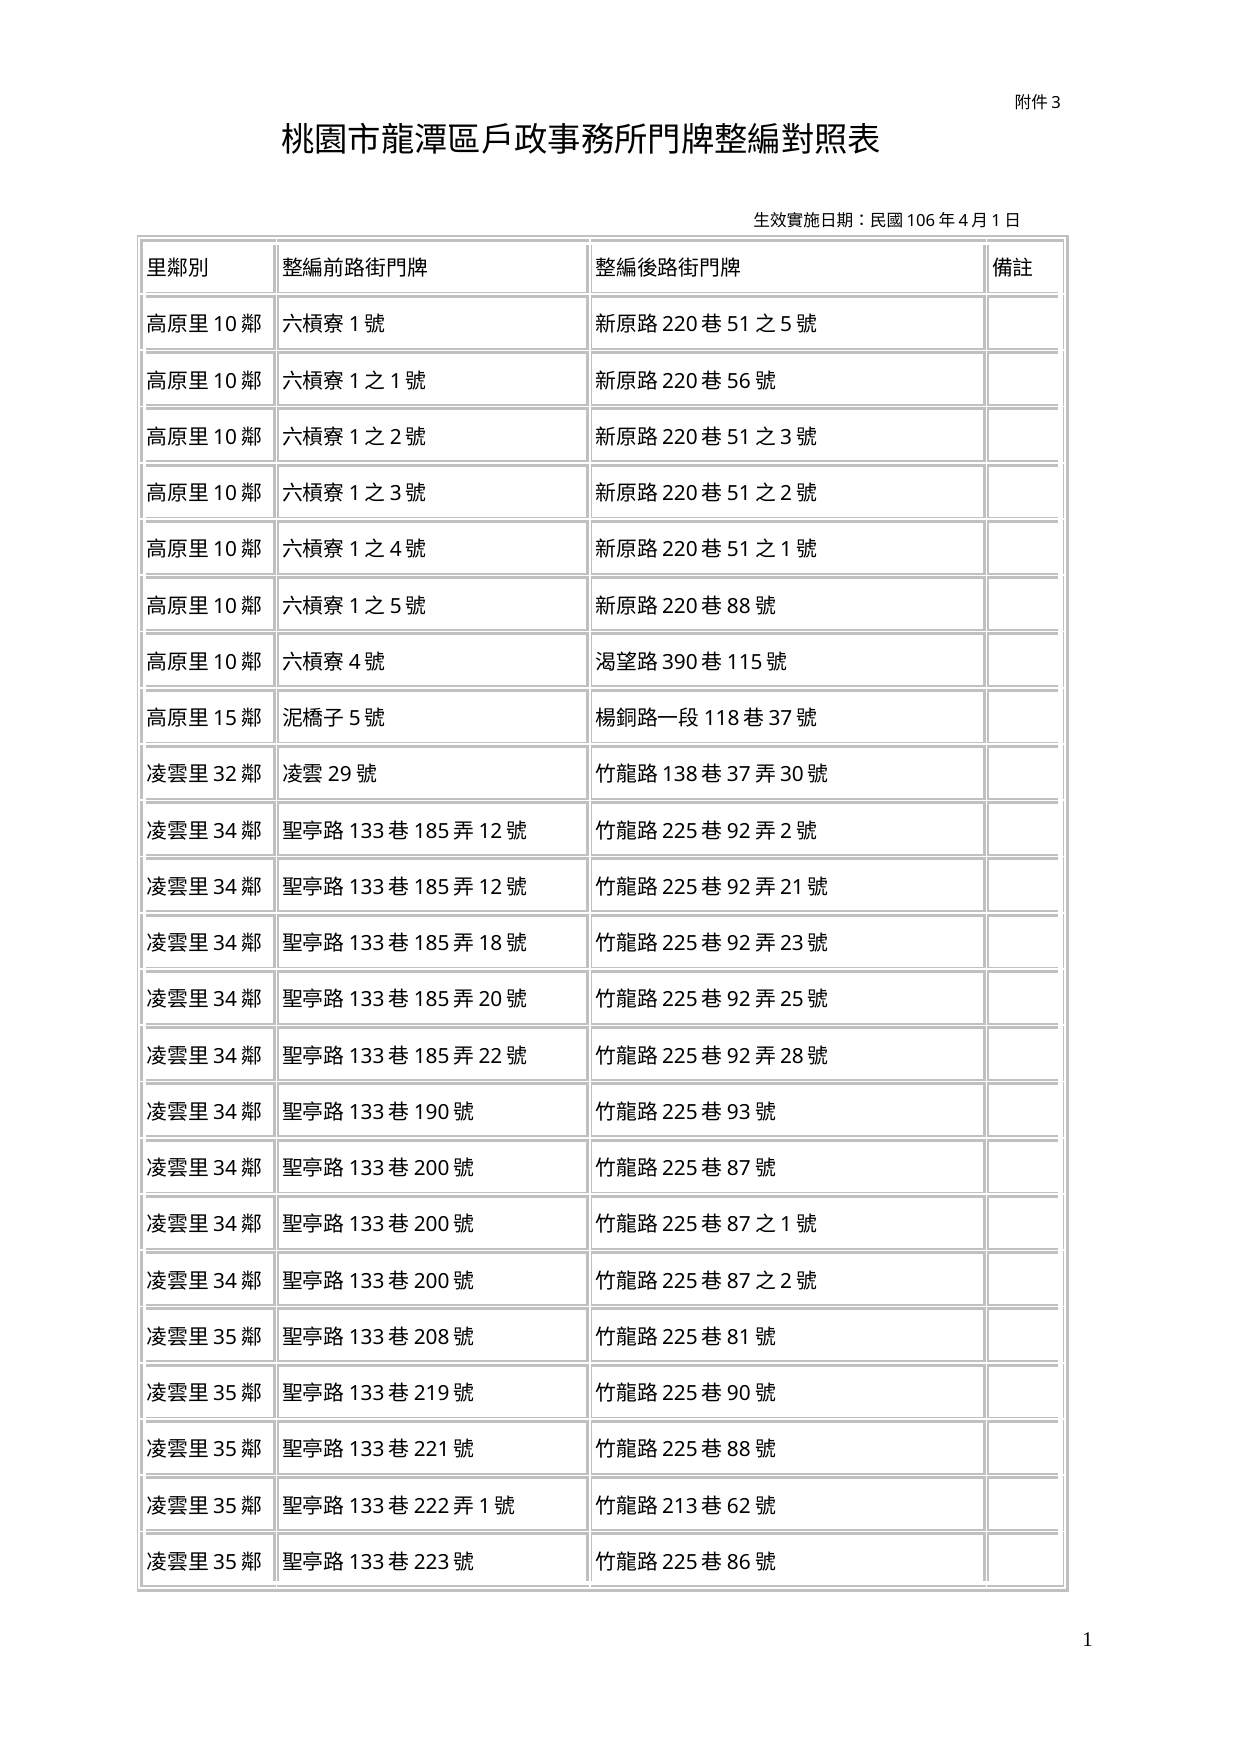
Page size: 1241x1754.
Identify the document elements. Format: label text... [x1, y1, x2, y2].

table_cell 新原路220巷51之1號 [592, 523, 983, 573]
table_cell 新原路220巷88號 [592, 579, 983, 629]
table_cell 凌雲29號 [279, 748, 586, 798]
table_cell 聖亭路133巷185弄20號 [279, 973, 586, 1023]
table_cell [986, 1248, 1066, 1304]
table_cell 竹龍路225巷87之1號 [592, 1198, 983, 1248]
table_cell 凌雲里34鄰 [140, 910, 276, 967]
table_header 整編後路街門牌 [589, 237, 986, 292]
table_cell 竹龍路225巷93號 [592, 1085, 983, 1135]
table_cell 竹龍路225巷90號 [592, 1367, 983, 1417]
table_cell 高原里10鄰 [140, 292, 276, 348]
table_cell 凌雲里35鄰 [140, 1473, 276, 1529]
table_cell 渴望路390巷115號 [592, 635, 983, 685]
table_cell 凌雲里34鄰 [140, 1192, 276, 1248]
table_cell [986, 1079, 1066, 1135]
table_cell 聖亭路133巷190號 [279, 1085, 586, 1135]
table_cell 聖亭路133巷200號 [279, 1198, 586, 1248]
table_cell 高原里10鄰 [140, 348, 276, 404]
table_cell [986, 573, 1066, 629]
table_cell 六槓寮1之1號 [279, 354, 586, 404]
table_header 整編前路街門牌 [276, 237, 589, 292]
table_cell [986, 1135, 1066, 1192]
table_cell 高原里15鄰 [140, 685, 276, 742]
table_cell 六槓寮1之2號 [279, 410, 586, 460]
table_cell 凌雲里34鄰 [140, 967, 276, 1023]
table_cell 凌雲里34鄰 [140, 854, 276, 910]
table_cell 凌雲里34鄰 [140, 1079, 276, 1135]
table_cell [986, 910, 1066, 967]
table_cell 聖亭路133巷200號 [279, 1142, 586, 1192]
table_cell [986, 1360, 1066, 1417]
table_cell [986, 685, 1066, 742]
table_cell 凌雲里32鄰 [140, 742, 276, 798]
table_cell 聖亭路133巷200號 [279, 1254, 586, 1304]
table_cell 竹龍路213巷62號 [592, 1479, 983, 1529]
table_cell 聖亭路133巷222弄1號 [279, 1479, 586, 1529]
table_cell [986, 292, 1066, 348]
table_cell [986, 460, 1066, 517]
table_cell [986, 1417, 1066, 1473]
table_cell 聖亭路133巷185弄12號 [279, 804, 586, 854]
table_cell 凌雲里34鄰 [140, 1248, 276, 1304]
table_header 里鄰別 [143, 242, 276, 292]
table_cell 聖亭路133巷185弄22號 [279, 1029, 586, 1079]
table_cell 泥橋子5號 [279, 692, 586, 742]
table_cell [986, 1304, 1066, 1360]
table_cell [986, 1023, 1066, 1079]
table_cell 竹龍路225巷92弄21號 [592, 860, 983, 910]
table_cell 竹龍路225巷92弄2號 [592, 804, 983, 854]
table_cell 六槓寮1之4號 [279, 523, 586, 573]
table_cell 高原里10鄰 [140, 629, 276, 685]
table_cell 高原里10鄰 [140, 517, 276, 573]
table_cell [986, 967, 1066, 1023]
table_cell [986, 1529, 1066, 1585]
table_cell [986, 629, 1066, 685]
table_cell [986, 404, 1066, 460]
table_cell 六槓寮1之3號 [279, 467, 586, 517]
table_cell 凌雲里35鄰 [140, 1304, 276, 1360]
table_cell [986, 1192, 1066, 1248]
table_cell 聖亭路133巷221號 [279, 1423, 586, 1473]
table_cell 高原里10鄰 [140, 460, 276, 517]
table_cell [986, 854, 1066, 910]
table_cell 聖亭路133巷185弄18號 [279, 917, 586, 967]
table_cell 六槓寮4號 [279, 635, 586, 685]
table_cell 凌雲里35鄰 [140, 1529, 276, 1585]
table_cell 凌雲里34鄰 [140, 1023, 276, 1079]
table_cell 高原里10鄰 [140, 404, 276, 460]
table_cell 高原里10鄰 [140, 573, 276, 629]
table_cell 竹龍路225巷87號 [592, 1142, 983, 1192]
table_cell 新原路220巷51之5號 [592, 298, 983, 348]
table_cell 竹龍路225巷88號 [592, 1423, 983, 1473]
table_cell 楊銅路一段118巷37號 [592, 692, 983, 742]
table_cell [986, 798, 1066, 854]
table_cell 六槓寮1之5號 [279, 579, 586, 629]
table_cell [986, 517, 1066, 573]
table_cell 凌雲里35鄰 [140, 1360, 276, 1417]
table_cell 竹龍路225巷92弄25號 [592, 973, 983, 1023]
table_cell 新原路220巷51之3號 [592, 410, 983, 460]
table_cell 聖亭路133巷208號 [279, 1310, 586, 1360]
table_header 備註 [986, 237, 1066, 292]
table_cell 六槓寮1號 [279, 298, 586, 348]
table_cell 凌雲里35鄰 [140, 1417, 276, 1473]
table_cell 凌雲里34鄰 [140, 798, 276, 854]
table_cell 竹龍路225巷81號 [592, 1310, 983, 1360]
table_cell 聖亭路133巷219號 [279, 1367, 586, 1417]
table_cell [986, 1473, 1066, 1529]
table_cell 竹龍路138巷37弄30號 [592, 748, 983, 798]
table_cell 聖亭路133巷185弄12號 [279, 860, 586, 910]
table_cell 竹龍路225巷87之2號 [592, 1254, 983, 1304]
table_cell 竹龍路225巷92弄23號 [592, 917, 983, 967]
table_cell [986, 742, 1066, 798]
table_cell 凌雲里34鄰 [140, 1135, 276, 1192]
table_cell 竹龍路225巷86號 [589, 1529, 986, 1585]
table_cell 新原路220巷51之2號 [592, 467, 983, 517]
table_cell 聖亭路133巷223號 [276, 1529, 589, 1585]
table_cell 竹龍路225巷92弄28號 [592, 1029, 983, 1079]
table_cell 新原路220巷56號 [592, 354, 983, 404]
table_cell [986, 348, 1066, 404]
